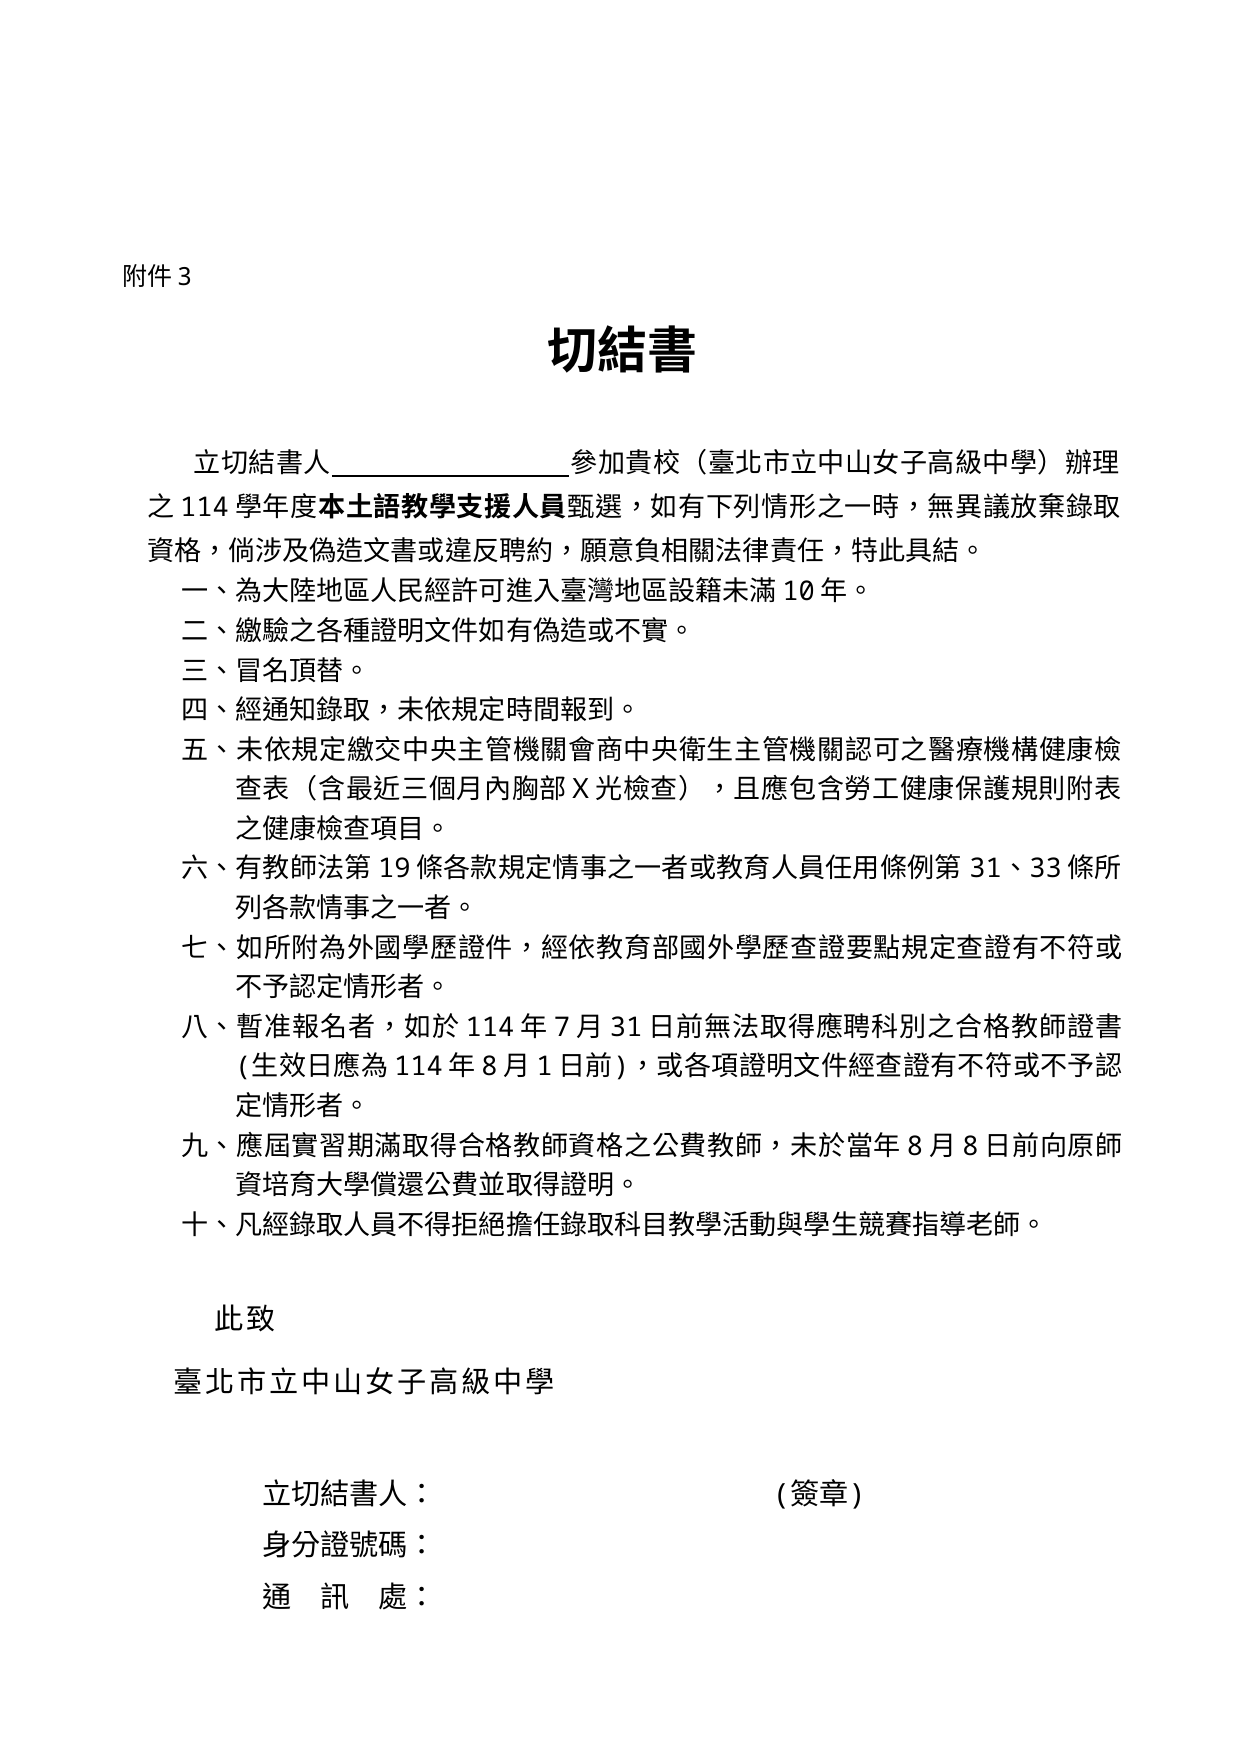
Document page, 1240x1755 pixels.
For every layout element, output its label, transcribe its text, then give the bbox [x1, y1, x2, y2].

text 七、如所附為外國學歷證件，經依教育部國外學歷查證要點規定查證有不符或不予認定情形者。 [181, 925, 1122, 1004]
text 臺北市立中山女子高級中學 [132, 1367, 1122, 1398]
text 九、應屆實習期滿取得合格教師資格之公費教師，未於當年8月8日前向原師資培育大學償還公費並取得證明。 [181, 1123, 1122, 1202]
text 切結書 [122, 311, 1122, 383]
text 立切結書人 參加貴校（臺北市立中山女子高級中學）辦理之114學年度本土語教學支援人員甄選，如有下列情形之一時，無異議放棄錄取資格，倘涉及偽造文書或違反聘約，願意負相關法律責任，特此具結。 [122, 438, 1122, 569]
text 四、經通知錄取，未依規定時間報到。 [181, 688, 1122, 727]
text 十、凡經錄取人員不得拒絕擔任錄取科目教學活動與學生競賽指導老師。 [181, 1202, 1122, 1242]
text 六、有教師法第19條各款規定情事之一者或教育人員任用條例第31、33條所列各款情事之一者。 [181, 846, 1122, 925]
text 立切結書人： (簽章) [122, 1470, 1122, 1513]
text 八、暫准報名者，如於114年7月31日前無法取得應聘科別之合格教師證書(生效日應為114年8月1日前)，或各項證明文件經查證有不符或不予認定情形者。 [181, 1004, 1122, 1123]
text 附件3 [122, 257, 1122, 293]
text 一、為大陸地區人民經許可進入臺灣地區設籍未滿10年。 [181, 569, 1122, 609]
text 五、未依規定繳交中央主管機關會商中央衛生主管機關認可之醫療機構健康檢查表（含最近三個月內胸部Ｘ光檢查），且應包含勞工健康保護規則附表之健康檢查項目。 [181, 727, 1122, 846]
text 此致 [132, 1304, 1122, 1336]
text 三、冒名頂替。 [181, 648, 1122, 688]
text 通 訊 處： [122, 1574, 1122, 1616]
text 身分證號碼： [122, 1522, 1122, 1564]
text 二、繳驗之各種證明文件如有偽造或不實。 [181, 609, 1122, 648]
